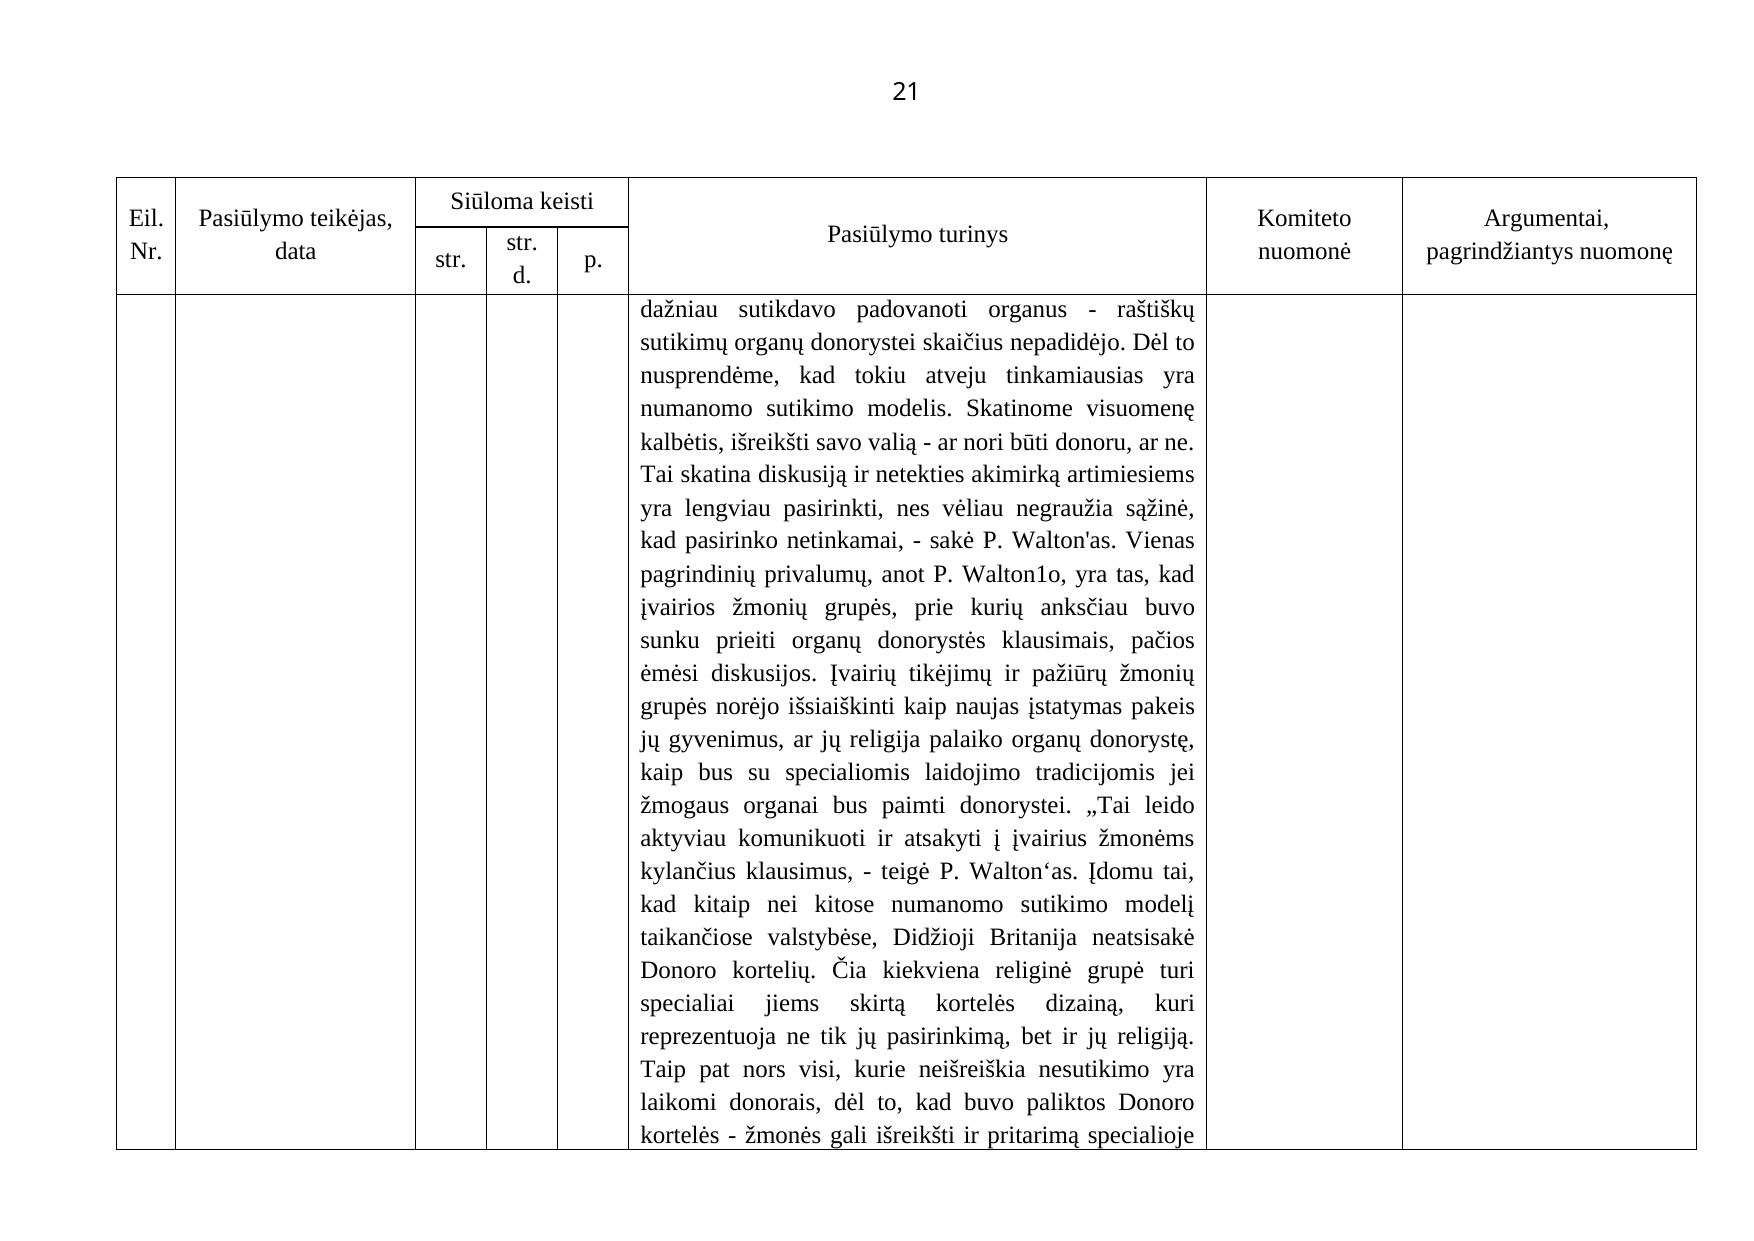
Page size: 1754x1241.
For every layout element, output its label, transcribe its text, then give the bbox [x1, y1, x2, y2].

table_cell str. d. [487, 228, 557, 293]
table_header Komiteto nuomonė [1207, 178, 1402, 293]
table_cell p. [558, 228, 628, 293]
table_cell [487, 295, 557, 1149]
table_header Siūloma keisti [416, 178, 628, 226]
table_header Eil. Nr. [117, 178, 175, 293]
table_header Pasiūlymo teikėjas, data [176, 178, 415, 293]
table_cell [117, 295, 175, 1149]
table_cell dažniau sutikdavo padovanoti organus - raštiškų sutikimų organų donorystei skaičius nepadidėjo. Dėl to nusprendėme, kad tokiu atveju tinkamiausias yra numanomo sutikimo modelis. Skatinome visuomenę kalbėtis, išreikšti savo valią - ar nori būti donoru, ar ne. Tai skatina diskusiją ir netekties akimirką artimiesiems yra lengviau pasirinkti, nes vėliau negraužia sąžinė, kad pasirinko netinkamai, - sakė P. Walton'as. Vienas pagrindinių privalumų, anot P. Walton1o, yra tas, kad įvairios žmonių grupės, prie kurių anksčiau buvo sunku prieiti organų donorystės klausimais, pačios ėmėsi diskusijos. Įvairių tikėjimų ir pažiūrų žmonių grupės norėjo išsiaiškinti kaip naujas įstatymas pakeis jų gyvenimus, ar jų religija palaiko organų donorystę, kaip bus su specialiomis laidojimo tradicijomis jei žmogaus organai bus paimti donorystei. „Tai leido aktyviau komunikuoti ir atsakyti į įvairius žmonėms kylančius klausimus, - teigė P. Walton‘as. Įdomu tai, kad kitaip nei kitose numanomo sutikimo modelį taikančiose valstybėse, Didžioji Britanija neatsisakė Donoro kortelių. Čia kiekviena religinė grupė turi specialiai jiems skirtą kortelės dizainą, kuri reprezentuoja ne tik jų pasirinkimą, bet ir jų religiją. Taip pat nors visi, kurie neišreiškia nesutikimo yra laikomi donorais, dėl to, kad buvo paliktos Donoro kortelės - žmonės gali išreikšti ir pritarimą specialioje [629, 295, 1206, 1149]
table_cell [558, 295, 628, 1149]
table_cell [416, 295, 486, 1149]
table_cell [176, 295, 415, 1149]
table_cell [1207, 295, 1402, 1149]
table_header Pasiūlymo turinys [629, 178, 1206, 293]
table_header Argumentai, pagrindžiantys nuomonę [1403, 178, 1696, 293]
table_cell str. [416, 228, 486, 293]
table_cell [1403, 295, 1696, 1149]
